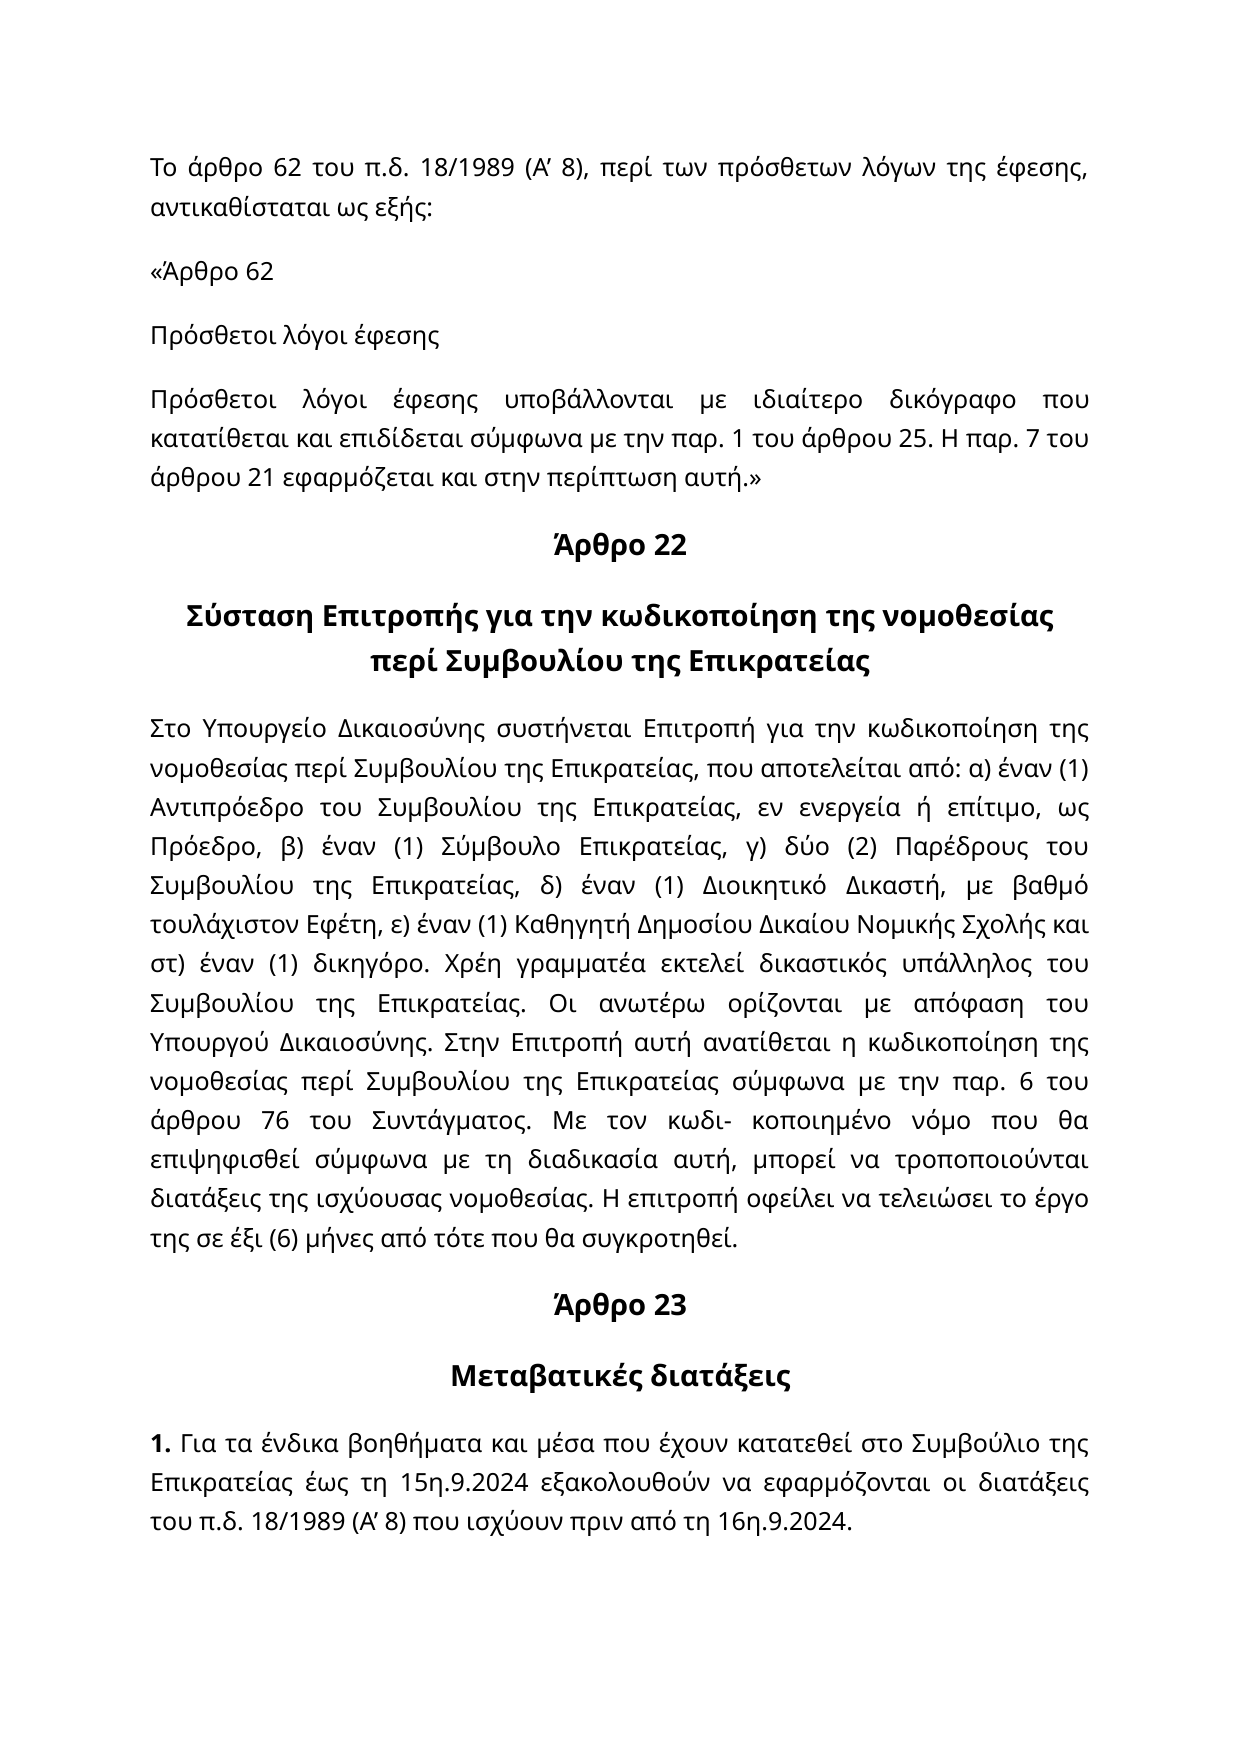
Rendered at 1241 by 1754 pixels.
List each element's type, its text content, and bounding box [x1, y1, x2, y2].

subtitle Μεταβατικές διατάξεις [150, 1355, 1090, 1395]
subtitle Άρθρο 22 [150, 524, 1090, 564]
text Στο Υπουργείο Δικαιοσύνης συστήνεται Επιτροπή για την κωδικοποίηση της νομοθεσίας περί Συμβουλίου της Επικρατείας, που αποτελείται από: α) έναν (1) Αντιπρόεδρο του Συμβουλίου της Επικρατείας, εν ενεργεία ή επίτιμο, ως Πρόεδρο, β) έναν (1) Σύμβουλο Επικρατείας, γ) δύο (2) Παρέδρους του Συμβουλίου της Επικρατείας, δ) έναν (1) Διοικητικό Δικαστή, με βαθμό τουλάχιστον Εφέτη, ε) έναν (1) Καθηγητή Δημοσίου Δικαίου Νομικής Σχολής και στ) έναν (1) δικηγόρο. Χρέη γραμματέα εκτελεί δικαστικός υπάλληλος του Συμβουλίου της Επικρατείας. Οι ανωτέρω ορίζονται με απόφαση του Υπουργού Δικαιοσύνης. Στην Επιτροπή αυτή ανατίθεται η κωδικοποίηση της νομοθεσίας περί Συμβουλίου της Επικρατείας σύμφωνα με την παρ. 6 του άρθρου 76 του Συντάγματος. Με τον κωδι- κοποιημένο νόμο που θα επιψηφισθεί σύμφωνα με τη διαδικασία αυτή, μπορεί να τροποποιούνται διατάξεις της ισχύουσας νομοθεσίας. Η επιτροπή οφείλει να τελειώσει το έργο της σε έξι (6) μήνες από τότε που θα συγκροτηθεί. [150, 711, 1090, 1254]
text Πρόσθετοι λόγοι έφεσης [150, 317, 1090, 352]
text 1. Για τα ένδικα βοηθήματα και μέσα που έχουν κατατεθεί στο Συμβούλιο της Επικρατείας έως τη 15η.9.2024 εξακολουθούν να εφαρμόζονται οι διατάξεις του π.δ. 18/1989 (Α’ 8) που ισχύουν πριν από τη 16η.9.2024. [150, 1426, 1090, 1538]
subtitle Σύσταση Επιτροπής για την κωδικοποίηση της νομοθεσίας περί Συμβουλίου της Επικρατείας [150, 595, 1090, 680]
text Πρόσθετοι λόγοι έφεσης υποβάλλονται με ιδιαίτερο δικόγραφο που κατατίθεται και επιδίδεται σύμφωνα με την παρ. 1 του άρθρου 25. Η παρ. 7 του άρθρου 21 εφαρμόζεται και στην περίπτωση αυτή.» [150, 382, 1090, 494]
subtitle Άρθρο 23 [150, 1284, 1090, 1324]
text «Άρθρο 62 [150, 253, 1090, 287]
text Το άρθρο 62 του π.δ. 18/1989 (Α’ 8), περί των πρόσθετων λόγων της έφεσης, αντικαθίσταται ως εξής: [150, 150, 1090, 223]
